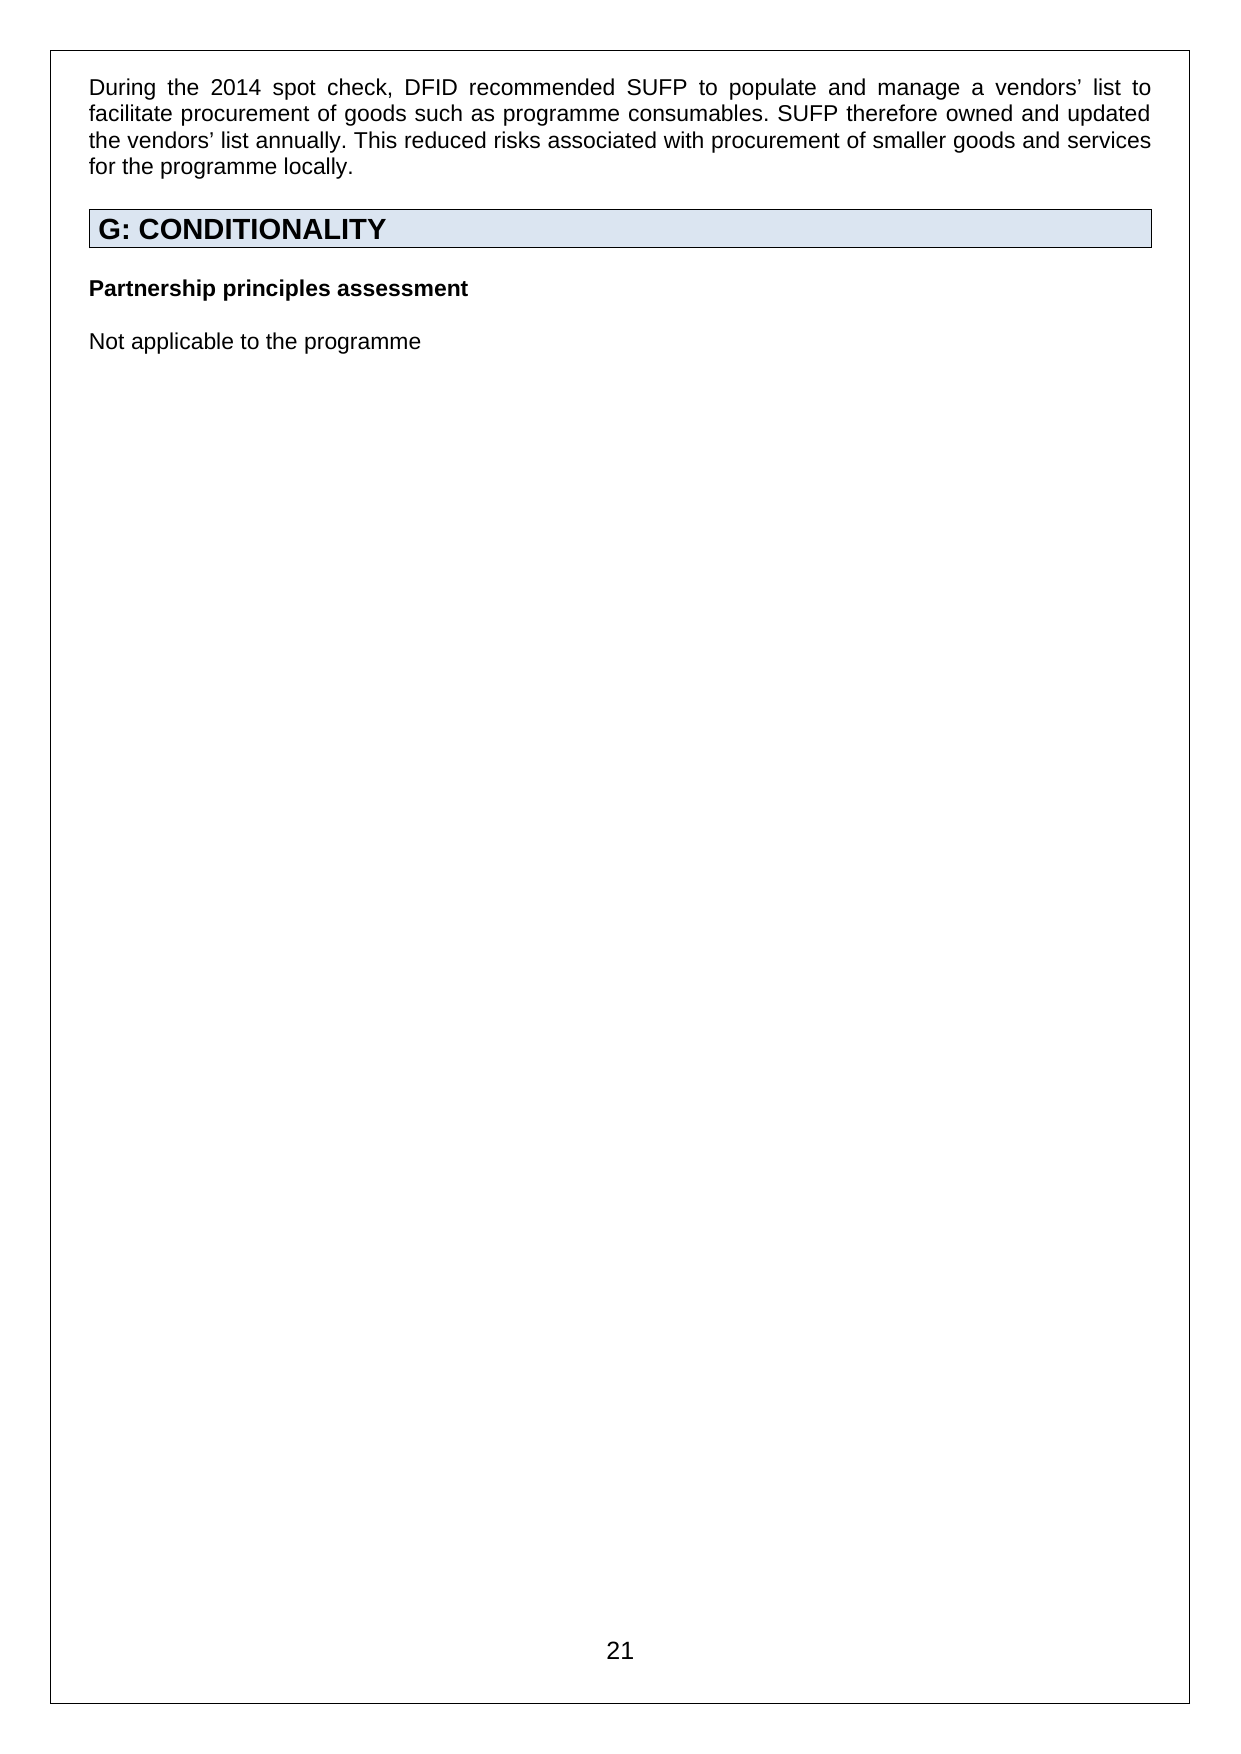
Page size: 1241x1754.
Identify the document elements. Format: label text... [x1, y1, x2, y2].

text During the 2014 spot check, DFID recommended SUFP to populate and manage a vendors’ list to facilitate procurement of goods such as programme consumables. SUFP therefore owned and updated the vendors’ list annually. This reduced risks associated with procurement of smaller goods and services for the programme locally. [89, 74, 1152, 179]
text Partnership principles assessment [89, 275, 1152, 301]
text Not applicable to the programme [89, 328, 1152, 354]
text G: CONDITIONALITY [90, 210, 1151, 247]
